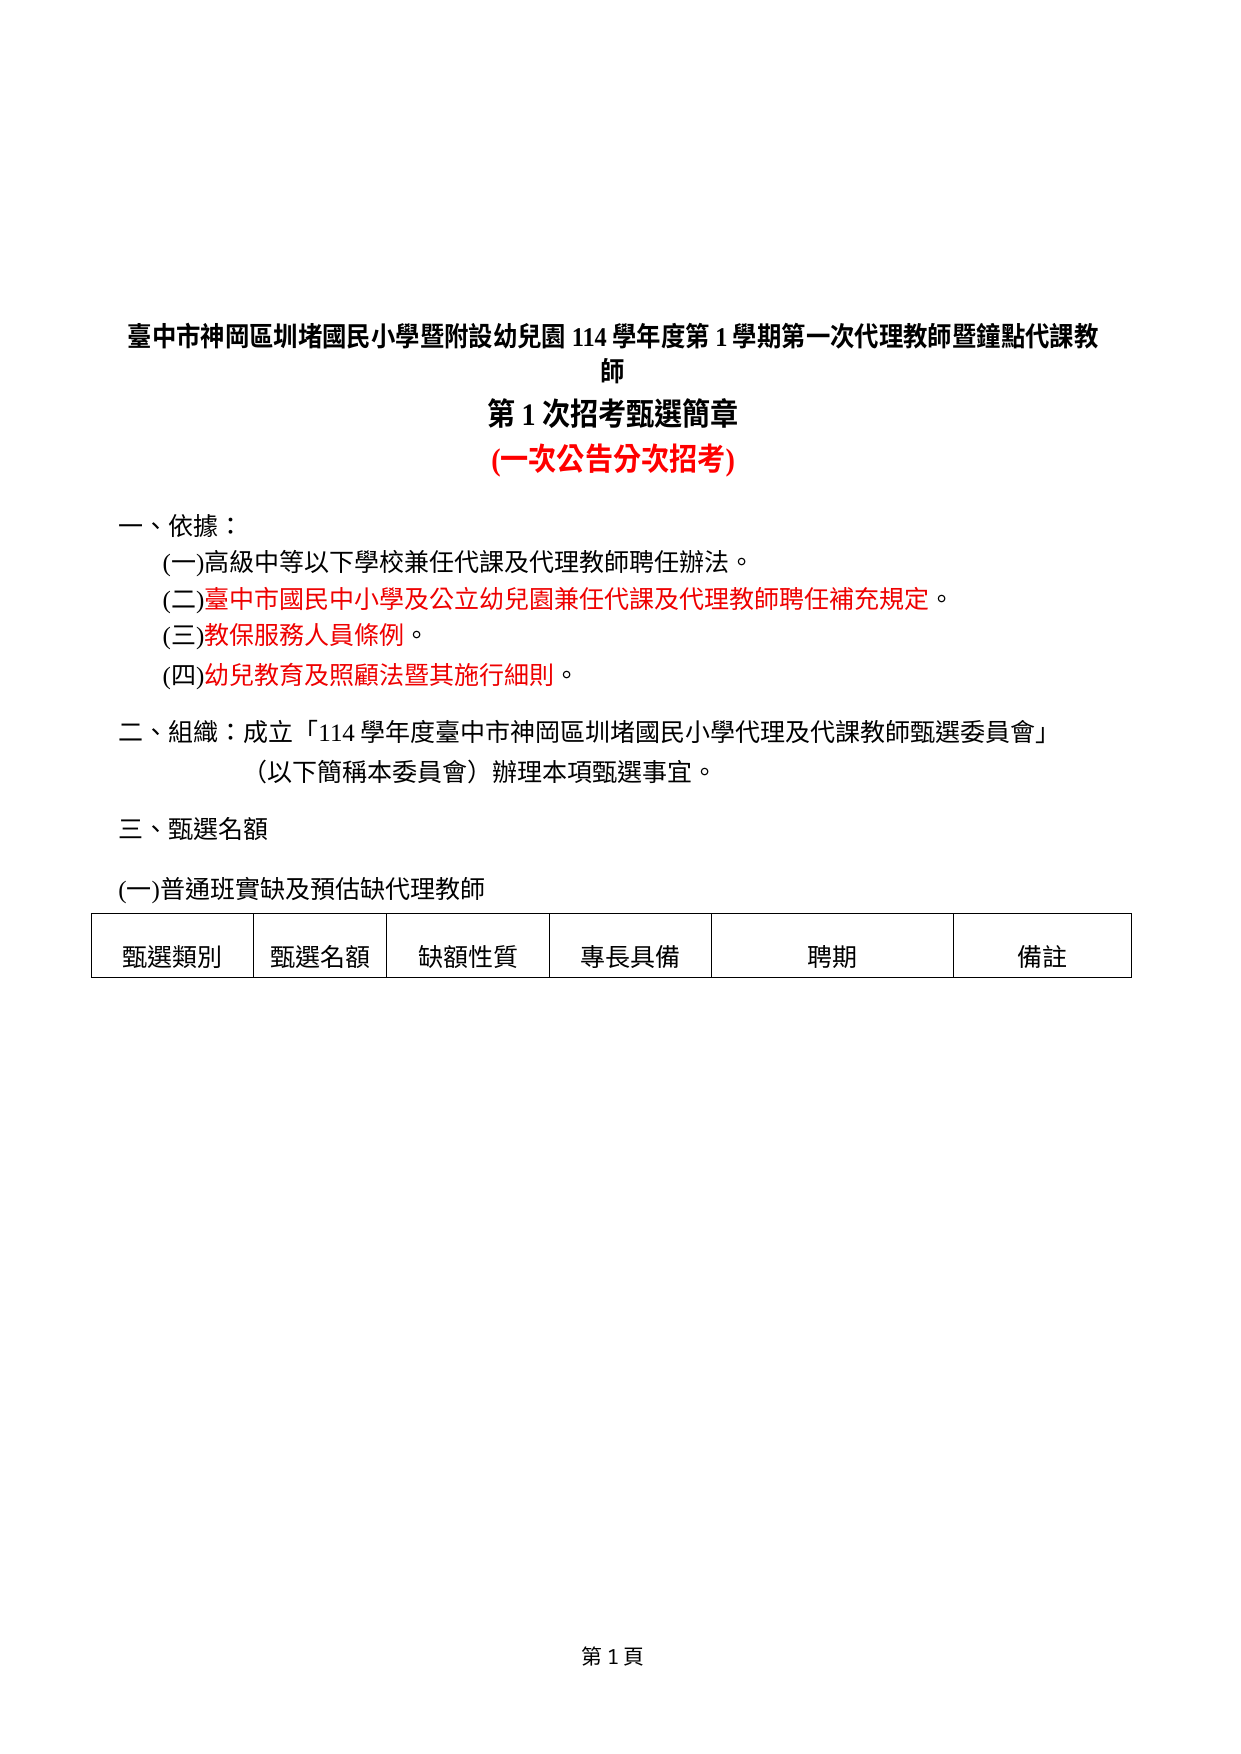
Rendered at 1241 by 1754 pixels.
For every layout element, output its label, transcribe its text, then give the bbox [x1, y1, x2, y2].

table_header 備註 [954, 914, 1131, 977]
text (三)教保服務人員條例。 [162, 615, 1107, 652]
text 二、組織：成立「114學年度臺中市神岡區圳堵國民小學代理及代課教師甄選委員會」（以下簡稱本委員會）辦理本項甄選事宜。 [118, 712, 1107, 788]
text (一)高級中等以下學校兼任代課及代理教師聘任辦法。 [162, 543, 1107, 579]
text (四)幼兒教育及照顧法暨其施行細則。 [162, 655, 1107, 691]
table_header 缺額性質 [387, 914, 549, 977]
table_header 專長具備 [550, 914, 711, 977]
text 一、依據： [118, 507, 1107, 543]
text 三、甄選名額 [118, 809, 1107, 845]
text (一次公告分次招考) [118, 434, 1107, 480]
text 第1次招考甄選簡章 [118, 389, 1107, 434]
table_header 甄選類別 [92, 914, 253, 977]
table_header 甄選名額 [254, 914, 386, 977]
table_header 聘期 [712, 914, 953, 977]
text (一)普通班實缺及預估缺代理教師 [118, 870, 1107, 906]
text (二)臺中市國民中小學及公立幼兒園兼任代課及代理教師聘任補充規定。 [162, 579, 1107, 615]
text 臺中市神岡區圳堵國民小學暨附設幼兒園114學年度第1學期第一次代理教師暨鐘點代課教師 [118, 318, 1107, 389]
